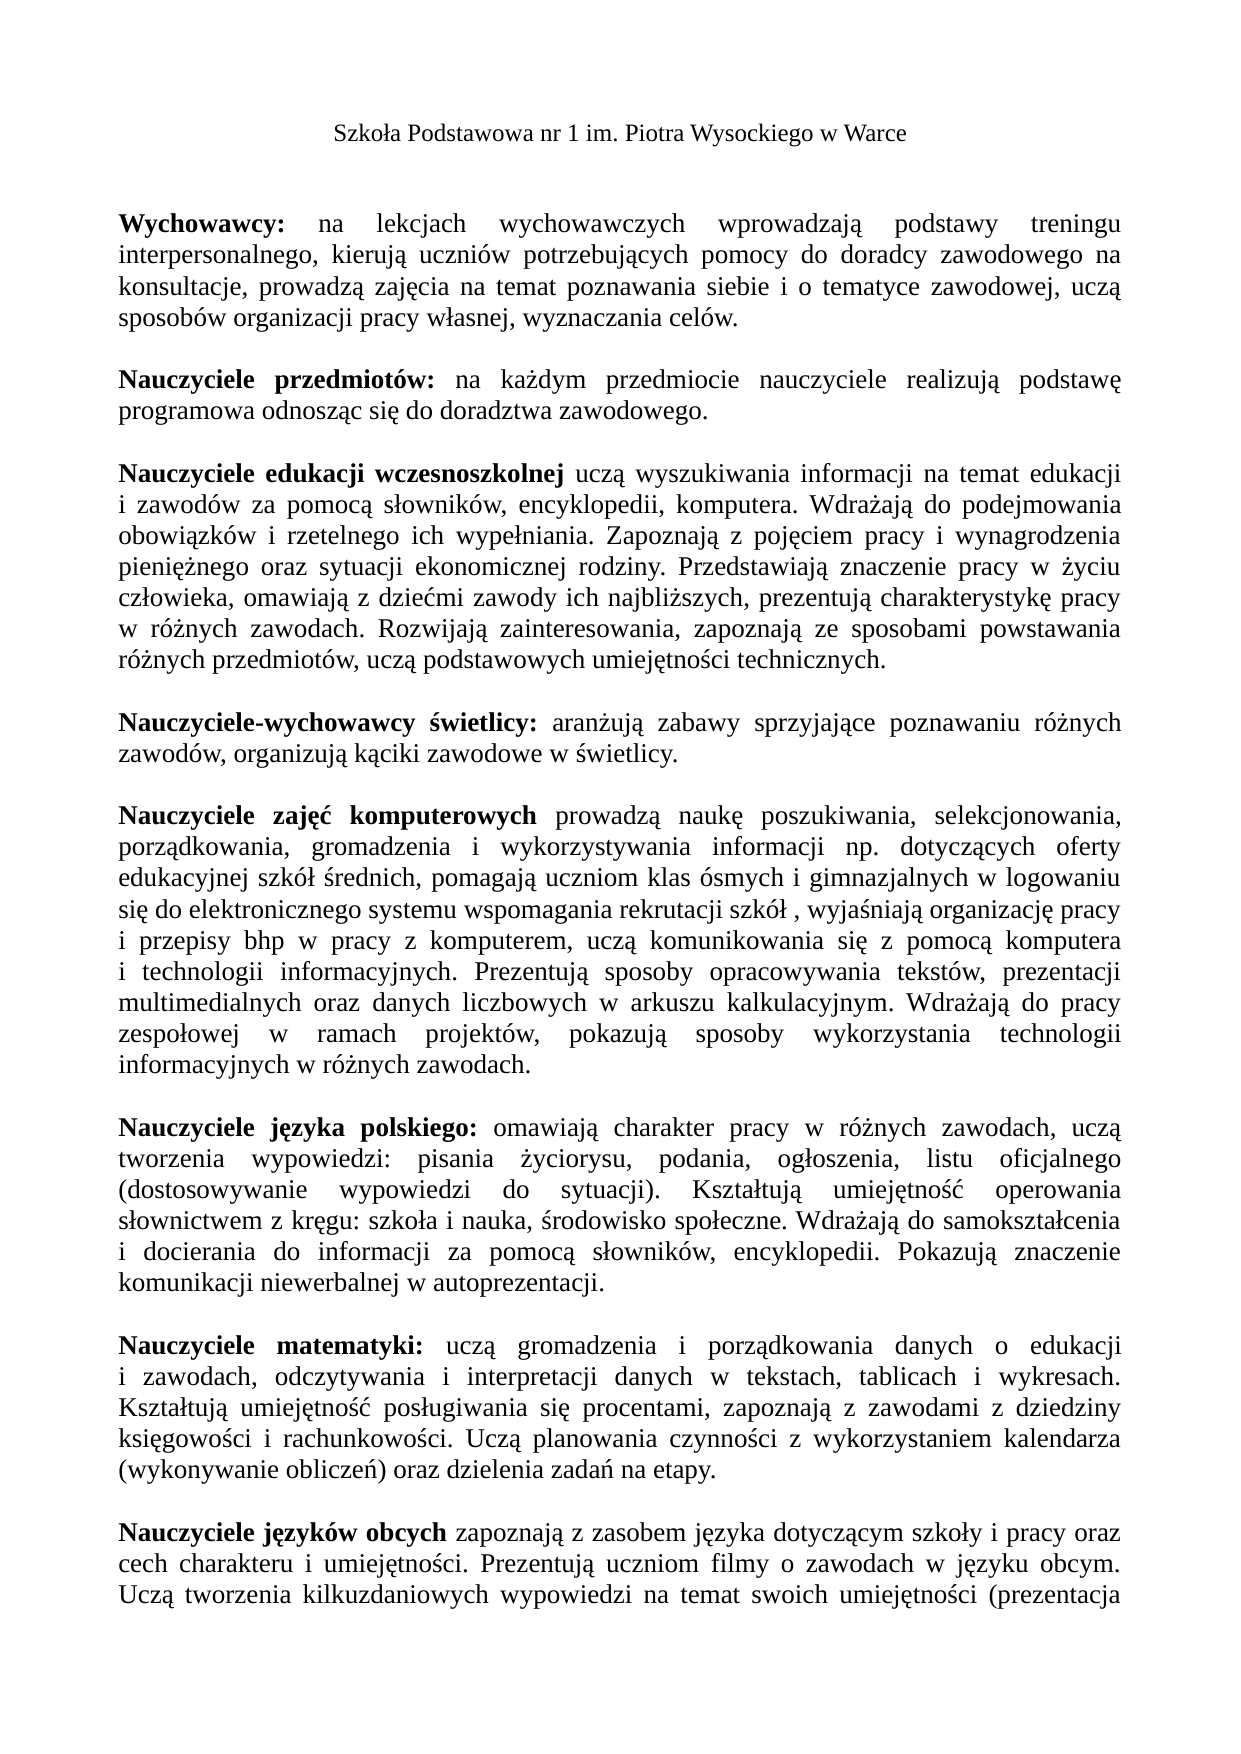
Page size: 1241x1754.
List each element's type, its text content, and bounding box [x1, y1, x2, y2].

text Nauczyciele-wychowawcy świetlicy: aranżują zabawy sprzyjające poznawaniu różnych zawodów, organizują kąciki zawodowe w świetlicy. [118, 706, 1122, 768]
text Nauczyciele zajęć komputerowych prowadzą naukę poszukiwania, selekcjonowania, porządkowania, gromadzenia i wykorzystywania informacji np. dotyczących oferty edukacyjnej szkół średnich, pomagają uczniom klas ósmych i gimnazjalnych w logowaniu się do elektronicznego systemu wspomagania rekrutacji szkół , wyjaśniają organizację pracy i przepisy bhp w pracy z komputerem, uczą komunikowania się z pomocą komputera i technologii informacyjnych. Prezentują sposoby opracowywania tekstów, prezentacji multimedialnych oraz danych liczbowych w arkuszu kalkulacyjnym. Wdrażają do pracy zespołowej w ramach projektów, pokazują sposoby wykorzystania technologii informacyjnych w różnych zawodach. [118, 799, 1122, 1079]
text Nauczyciele edukacji wczesnoszkolnej uczą wyszukiwania informacji na temat edukacji i zawodów za pomocą słowników, encyklopedii, komputera. Wdrażają do podejmowania obowiązków i rzetelnego ich wypełniania. Zapoznają z pojęciem pracy i wynagrodzenia pieniężnego oraz sytuacji ekonomicznej rodziny. Przedstawiają znaczenie pracy w życiu człowieka, omawiają z dziećmi zawody ich najbliższych, prezentują charakterystykę pracy w różnych zawodach. Rozwijają zainteresowania, zapoznają ze sposobami powstawania różnych przedmiotów, uczą podstawowych umiejętności technicznych. [118, 457, 1122, 675]
text Nauczyciele przedmiotów: na każdym przedmiocie nauczyciele realizują podstawę programowa odnosząc się do doradztwa zawodowego. [118, 363, 1122, 426]
text Nauczyciele języka polskiego: omawiają charakter pracy w różnych zawodach, uczą tworzenia wypowiedzi: pisania życiorysu, podania, ogłoszenia, listu oficjalnego (dostosowywanie wypowiedzi do sytuacji). Kształtują umiejętność operowania słownictwem z kręgu: szkoła i nauka, środowisko społeczne. Wdrażają do samokształcenia i docierania do informacji za pomocą słowników, encyklopedii. Pokazują znaczenie komunikacji niewerbalnej w autoprezentacji. [118, 1111, 1122, 1298]
text Wychowawcy: na lekcjach wychowawczych wprowadzają podstawy treningu interpersonalnego, kierują uczniów potrzebujących pomocy do doradcy zawodowego na konsultacje, prowadzą zajęcia na temat poznawania siebie i o tematyce zawodowej, uczą sposobów organizacji pracy własnej, wyznaczania celów. [118, 207, 1122, 332]
text Nauczyciele języków obcych zapoznają z zasobem języka dotyczącym szkoły i pracy oraz cech charakteru i umiejętności. Prezentują uczniom filmy o zawodach w języku obcym. Uczą tworzenia kilkuzdaniowych wypowiedzi na temat swoich umiejętności (prezentacja [118, 1516, 1122, 1609]
text Nauczyciele matematyki: uczą gromadzenia i porządkowania danych o edukacji i zawodach, odczytywania i interpretacji danych w tekstach, tablicach i wykresach. Kształtują umiejętność posługiwania się procentami, zapoznają z zawodami z dziedziny księgowości i rachunkowości. Uczą planowania czynności z wykorzystaniem kalendarza (wykonywanie obliczeń) oraz dzielenia zadań na etapy. [118, 1329, 1122, 1484]
